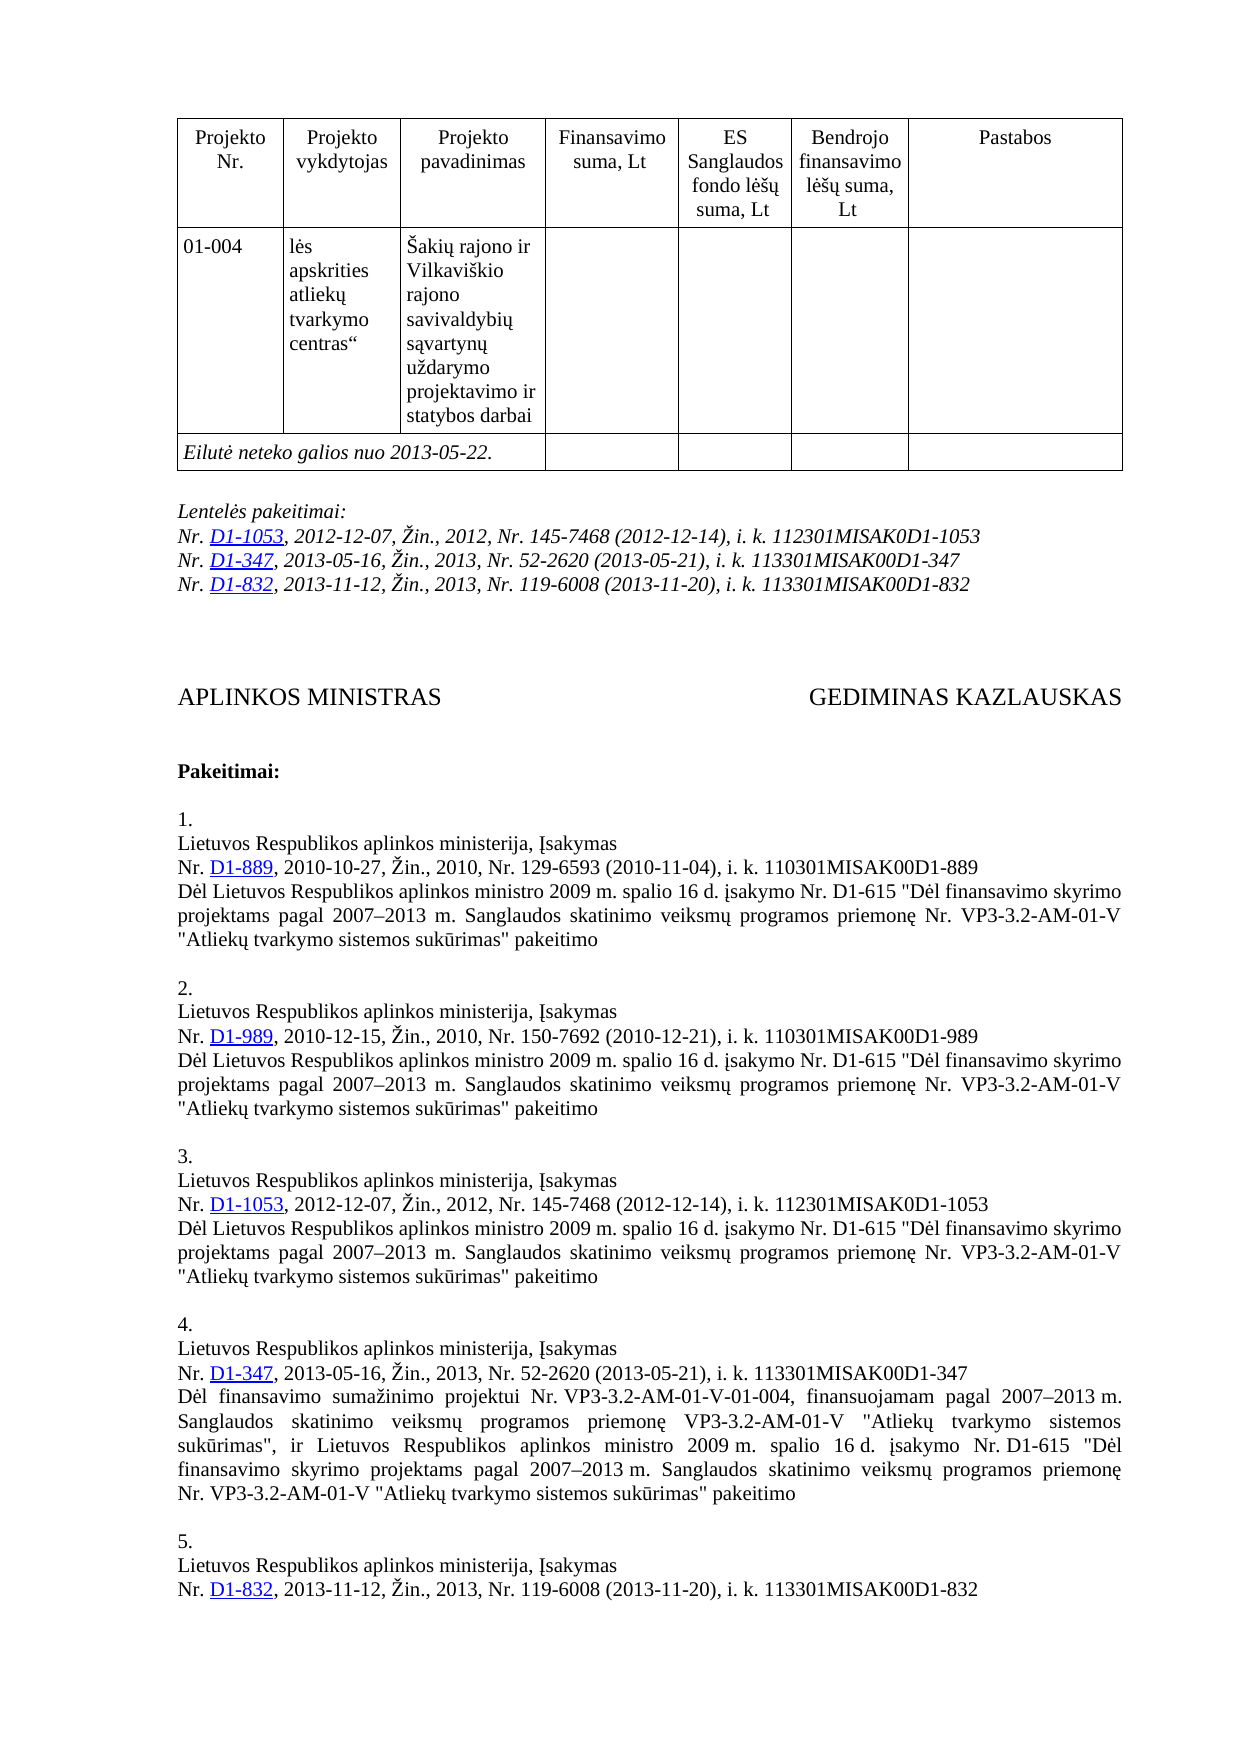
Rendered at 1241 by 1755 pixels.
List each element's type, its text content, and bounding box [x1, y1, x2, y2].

table_cell [679, 434, 791, 470]
text 2. [177, 975, 1122, 999]
text Lentelės pakeitimai: [177, 499, 1122, 523]
text Lietuvos Respublikos aplinkos ministerija, Įsakymas [177, 999, 1122, 1023]
table_header ES Sanglaudos fondo lėšų suma, Lt [679, 119, 791, 227]
table_cell [792, 228, 908, 433]
text Dėl Lietuvos Respublikos aplinkos ministro 2009 m. spalio 16 d. įsakymo Nr. D1-615 "Dėl finansavimo skyrimo projektams pagal 2007–2013 m. Sanglaudos skatinimo veiksmų programos priemonę Nr. VP3-3.2-AM-01-V "Atliekų tvarkymo sistemos sukūrimas" pakeitimo [177, 1048, 1122, 1120]
text 5. [177, 1529, 1122, 1553]
table_cell 01-004 [178, 228, 283, 433]
table_header Pastabos [909, 119, 1122, 227]
table_cell [546, 434, 678, 470]
table_header Projekto pavadinimas [401, 119, 545, 227]
table_header Bendrojo finansavimo lėšų suma, Lt [792, 119, 908, 227]
text 4. [177, 1312, 1122, 1336]
table_cell [679, 228, 791, 433]
text Nr. D1-347, 2013-05-16, Žin., 2013, Nr. 52-2620 (2013-05-21), i. k. 113301MISAK00D1-347 [177, 548, 1122, 572]
table_cell Šakių rajono ir Vilkaviškio rajono savivaldybių sąvartynų uždarymo projektavimo ir statybos darbai [401, 228, 545, 433]
table_cell [792, 434, 908, 470]
table_cell [909, 434, 1122, 470]
table_header Projekto vykdytojas [284, 119, 400, 227]
table_cell [546, 228, 678, 433]
text Nr. D1-1053, 2012-12-07, Žin., 2012, Nr. 145-7468 (2012-12-14), i. k. 112301MISAK0D1-1053 [177, 1192, 1122, 1216]
text Lietuvos Respublikos aplinkos ministerija, Įsakymas [177, 1168, 1122, 1192]
text Nr. D1-832, 2013-11-12, Žin., 2013, Nr. 119-6008 (2013-11-20), i. k. 113301MISAK00D1-832 [177, 572, 1122, 596]
text 1. [177, 807, 1122, 831]
text Lietuvos Respublikos aplinkos ministerija, Įsakymas [177, 1336, 1122, 1360]
text Nr. D1-889, 2010-10-27, Žin., 2010, Nr. 129-6593 (2010-11-04), i. k. 110301MISAK00D1-889 [177, 855, 1122, 879]
table_cell Eilutė neteko galios nuo 2013-05-22. [178, 434, 545, 470]
text Nr. D1-1053, 2012-12-07, Žin., 2012, Nr. 145-7468 (2012-12-14), i. k. 112301MISAK0D1-1053 [177, 523, 1122, 548]
table_header Projekto Nr. [178, 119, 283, 227]
text Lietuvos Respublikos aplinkos ministerija, Įsakymas [177, 1553, 1122, 1577]
text Lietuvos Respublikos aplinkos ministerija, Įsakymas [177, 831, 1122, 855]
text Aplinkos ministras Gediminas Kazlauskas [177, 682, 1122, 711]
text 3. [177, 1144, 1122, 1168]
text Nr. D1-989, 2010-12-15, Žin., 2010, Nr. 150-7692 (2010-12-21), i. k. 110301MISAK00D1-989 [177, 1023, 1122, 1048]
text Dėl Lietuvos Respublikos aplinkos ministro 2009 m. spalio 16 d. įsakymo Nr. D1-615 "Dėl finansavimo skyrimo projektams pagal 2007–2013 m. Sanglaudos skatinimo veiksmų programos priemonę Nr. VP3-3.2-AM-01-V "Atliekų tvarkymo sistemos sukūrimas" pakeitimo [177, 1216, 1122, 1288]
table_cell - [909, 228, 1122, 433]
text Nr. D1-347, 2013-05-16, Žin., 2013, Nr. 52-2620 (2013-05-21), i. k. 113301MISAK00D1-347 [177, 1360, 1122, 1384]
text Dėl Lietuvos Respublikos aplinkos ministro 2009 m. spalio 16 d. įsakymo Nr. D1-615 "Dėl finansavimo skyrimo projektams pagal 2007–2013 m. Sanglaudos skatinimo veiksmų programos priemonę Nr. VP3-3.2-AM-01-V "Atliekų tvarkymo sistemos sukūrimas" pakeitimo [177, 879, 1122, 951]
text Nr. D1-832, 2013-11-12, Žin., 2013, Nr. 119-6008 (2013-11-20), i. k. 113301MISAK00D1-832 [177, 1577, 1122, 1601]
text Dėl finansavimo sumažinimo projektui Nr. VP3-3.2-AM-01-V-01-004, finansuojamam pagal 2007–2013 m. Sanglaudos skatinimo veiksmų programos priemonę VP3-3.2-AM-01-V "Atliekų tvarkymo sistemos sukūrimas", ir Lietuvos Respublikos aplinkos ministro 2009 m. spalio 16 d. įsakymo Nr. D1-615 "Dėl finansavimo skyrimo projektams pagal 2007–2013 m. Sanglaudos skatinimo veiksmų programos priemonę Nr. VP3-3.2-AM-01-V "Atliekų tvarkymo sistemos sukūrimas" pakeitimo [177, 1384, 1122, 1505]
table_header Finansavimo suma, Lt [546, 119, 678, 227]
table_cell lės apskrities atliekų tvarkymo centras“ [284, 228, 400, 433]
text Pakeitimai: [177, 759, 1122, 783]
